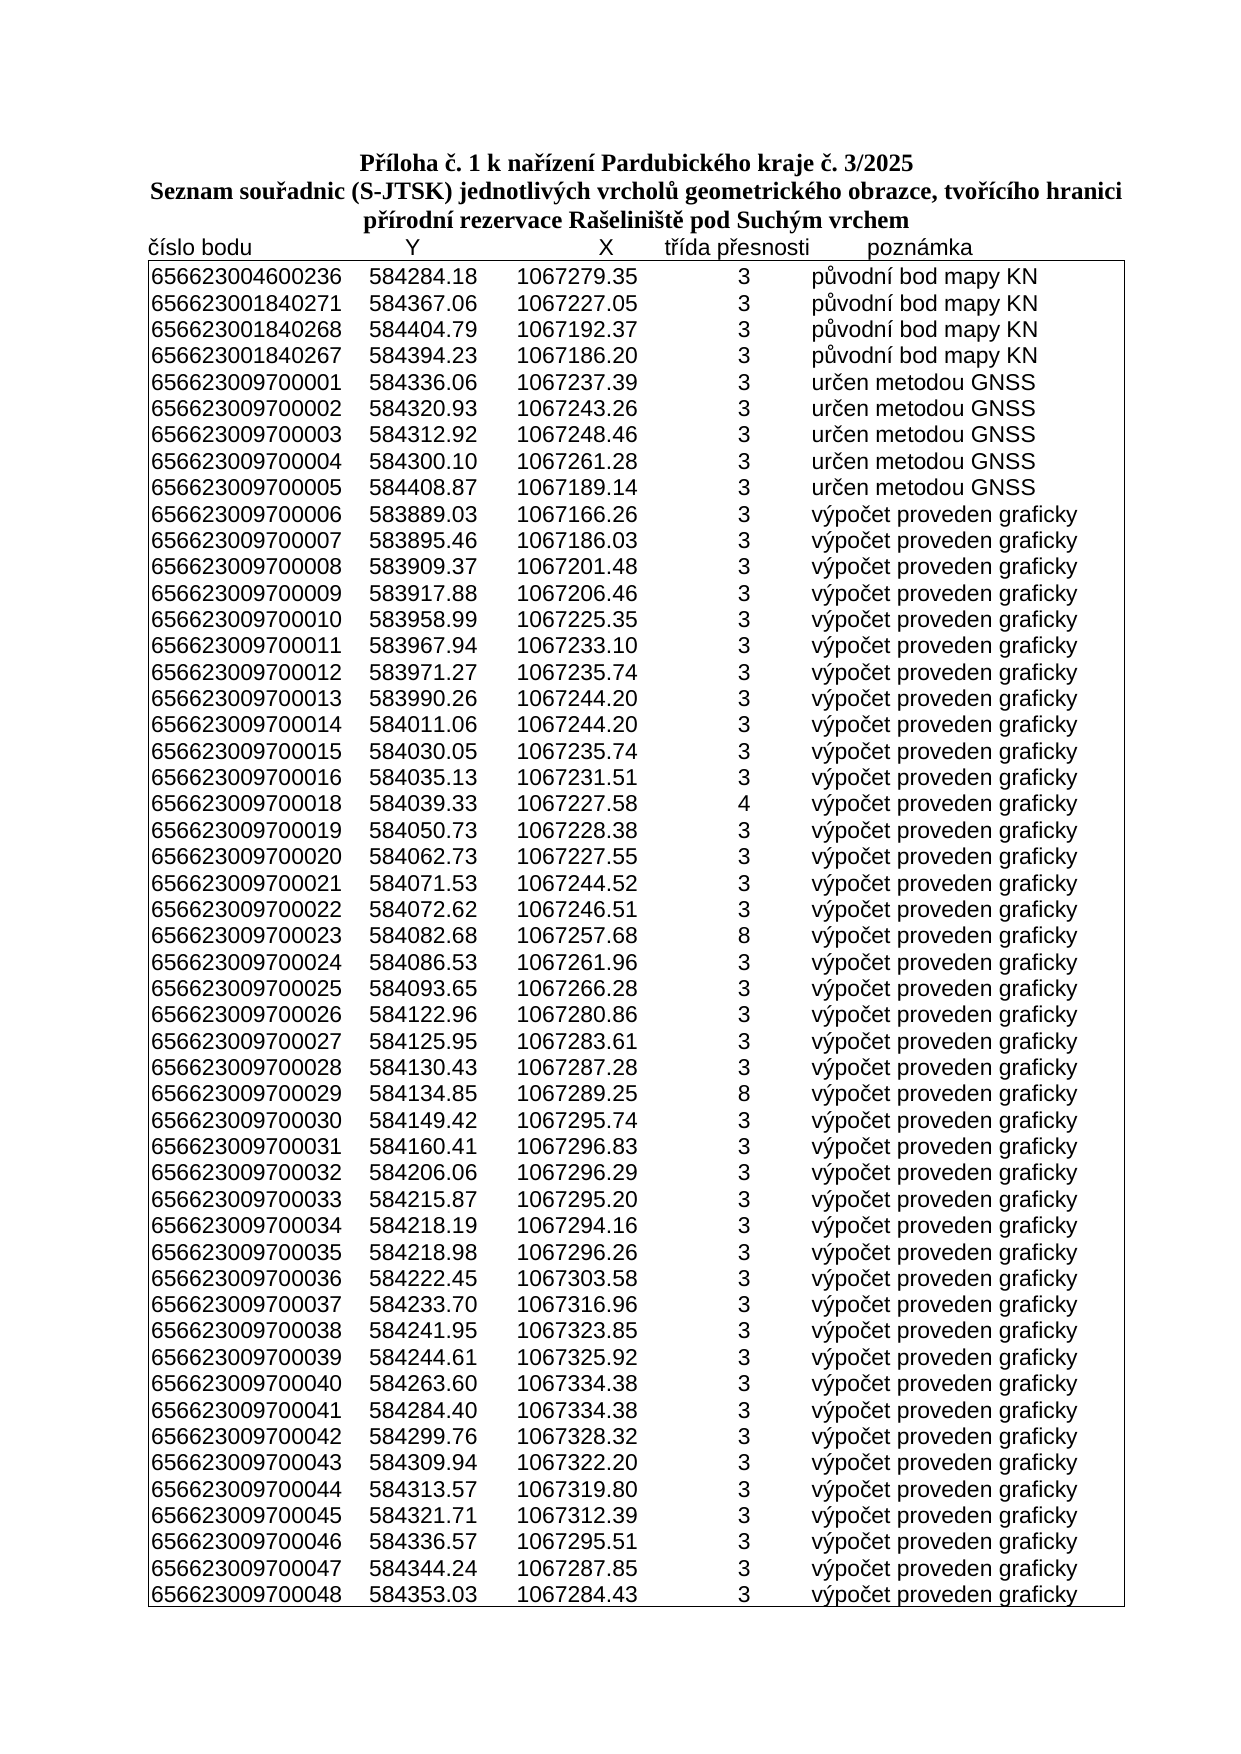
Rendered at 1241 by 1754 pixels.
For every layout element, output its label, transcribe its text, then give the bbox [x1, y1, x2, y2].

text 656623009700037 584233.70 1067316.96 3 výpočet proveden graficky [149, 1288, 1124, 1314]
text 656623009700006 583889.03 1067166.26 3 výpočet proveden graficky [149, 497, 1124, 524]
text Příloha č. 1 k nařízení Pardubického kraje č. 3/2025 [148, 148, 1125, 176]
text 656623009700016 584035.13 1067231.51 3 výpočet proveden graficky [149, 761, 1124, 787]
text 656623001840267 584394.23 1067186.20 3 původní bod mapy KN [149, 339, 1124, 366]
text 656623009700012 583971.27 1067235.74 3 výpočet proveden graficky [149, 656, 1124, 682]
text 656623009700007 583895.46 1067186.03 3 výpočet proveden graficky [149, 524, 1124, 550]
text 656623009700046 584336.57 1067295.51 3 výpočet proveden graficky [149, 1525, 1124, 1552]
text 656623009700001 584336.06 1067237.39 3 určen metodou GNSS [149, 366, 1124, 392]
text 656623009700040 584263.60 1067334.38 3 výpočet proveden graficky [149, 1367, 1124, 1393]
text 656623001840268 584404.79 1067192.37 3 původní bod mapy KN [149, 313, 1124, 339]
text 656623009700032 584206.06 1067296.29 3 výpočet proveden graficky [149, 1156, 1124, 1183]
text 656623009700044 584313.57 1067319.80 3 výpočet proveden graficky [149, 1472, 1124, 1499]
text 656623009700042 584299.76 1067328.32 3 výpočet proveden graficky [149, 1420, 1124, 1446]
text 656623009700028 584130.43 1067287.28 3 výpočet proveden graficky [149, 1051, 1124, 1077]
text 656623009700019 584050.73 1067228.38 3 výpočet proveden graficky [149, 814, 1124, 840]
text číslo bodu Y X třída přesnosti poznámka [148, 234, 1125, 260]
text 656623009700022 584072.62 1067246.51 3 výpočet proveden graficky [149, 893, 1124, 919]
text 656623009700035 584218.98 1067296.26 3 výpočet proveden graficky [149, 1235, 1124, 1262]
text 656623009700039 584244.61 1067325.92 3 výpočet proveden graficky [149, 1341, 1124, 1367]
text 656623009700047 584344.24 1067287.85 3 výpočet proveden graficky [149, 1552, 1124, 1578]
text 656623009700024 584086.53 1067261.96 3 výpočet proveden graficky [149, 945, 1124, 972]
text 656623009700015 584030.05 1067235.74 3 výpočet proveden graficky [149, 734, 1124, 761]
text 656623009700033 584215.87 1067295.20 3 výpočet proveden graficky [149, 1183, 1124, 1209]
text 656623009700004 584300.10 1067261.28 3 určen metodou GNSS [149, 445, 1124, 471]
text 656623009700003 584312.92 1067248.46 3 určen metodou GNSS [149, 418, 1124, 445]
text 656623009700008 583909.37 1067201.48 3 výpočet proveden graficky [149, 550, 1124, 576]
text 656623009700036 584222.45 1067303.58 3 výpočet proveden graficky [149, 1262, 1124, 1288]
text 656623009700018 584039.33 1067227.58 4 výpočet proveden graficky [149, 787, 1124, 814]
text 656623009700030 584149.42 1067295.74 3 výpočet proveden graficky [149, 1103, 1124, 1130]
text 656623009700013 583990.26 1067244.20 3 výpočet proveden graficky [149, 682, 1124, 708]
text 656623009700038 584241.95 1067323.85 3 výpočet proveden graficky [149, 1314, 1124, 1341]
text 656623009700048 584353.03 1067284.43 3 výpočet proveden graficky [149, 1578, 1124, 1606]
text 656623009700025 584093.65 1067266.28 3 výpočet proveden graficky [149, 972, 1124, 998]
text 656623009700045 584321.71 1067312.39 3 výpočet proveden graficky [149, 1499, 1124, 1525]
text 656623009700011 583967.94 1067233.10 3 výpočet proveden graficky [149, 629, 1124, 656]
text 656623009700043 584309.94 1067322.20 3 výpočet proveden graficky [149, 1446, 1124, 1472]
text 656623009700009 583917.88 1067206.46 3 výpočet proveden graficky [149, 576, 1124, 603]
text 656623009700021 584071.53 1067244.52 3 výpočet proveden graficky [149, 866, 1124, 893]
text 656623009700002 584320.93 1067243.26 3 určen metodou GNSS [149, 392, 1124, 418]
text 656623004600236 584284.18 1067279.35 3 původní bod mapy KN [149, 261, 1124, 287]
text 656623009700020 584062.73 1067227.55 3 výpočet proveden graficky [149, 840, 1124, 866]
text 656623009700027 584125.95 1067283.61 3 výpočet proveden graficky [149, 1024, 1124, 1051]
text 656623009700026 584122.96 1067280.86 3 výpočet proveden graficky [149, 998, 1124, 1024]
text 656623009700031 584160.41 1067296.83 3 výpočet proveden graficky [149, 1130, 1124, 1156]
text 656623009700034 584218.19 1067294.16 3 výpočet proveden graficky [149, 1209, 1124, 1235]
text 656623001840271 584367.06 1067227.05 3 původní bod mapy KN [149, 287, 1124, 313]
text Seznam souřadnic (S-JTSK) jednotlivých vrcholů geometrického obrazce, tvořícího hranici přírodní rezervace Rašeliniště pod Suchým vrchem [148, 176, 1125, 234]
text 656623009700005 584408.87 1067189.14 3 určen metodou GNSS [149, 471, 1124, 497]
text 656623009700029 584134.85 1067289.25 8 výpočet proveden graficky [149, 1077, 1124, 1103]
text 656623009700041 584284.40 1067334.38 3 výpočet proveden graficky [149, 1393, 1124, 1420]
text 656623009700014 584011.06 1067244.20 3 výpočet proveden graficky [149, 708, 1124, 734]
text 656623009700010 583958.99 1067225.35 3 výpočet proveden graficky [149, 603, 1124, 629]
text 656623009700023 584082.68 1067257.68 8 výpočet proveden graficky [149, 919, 1124, 945]
